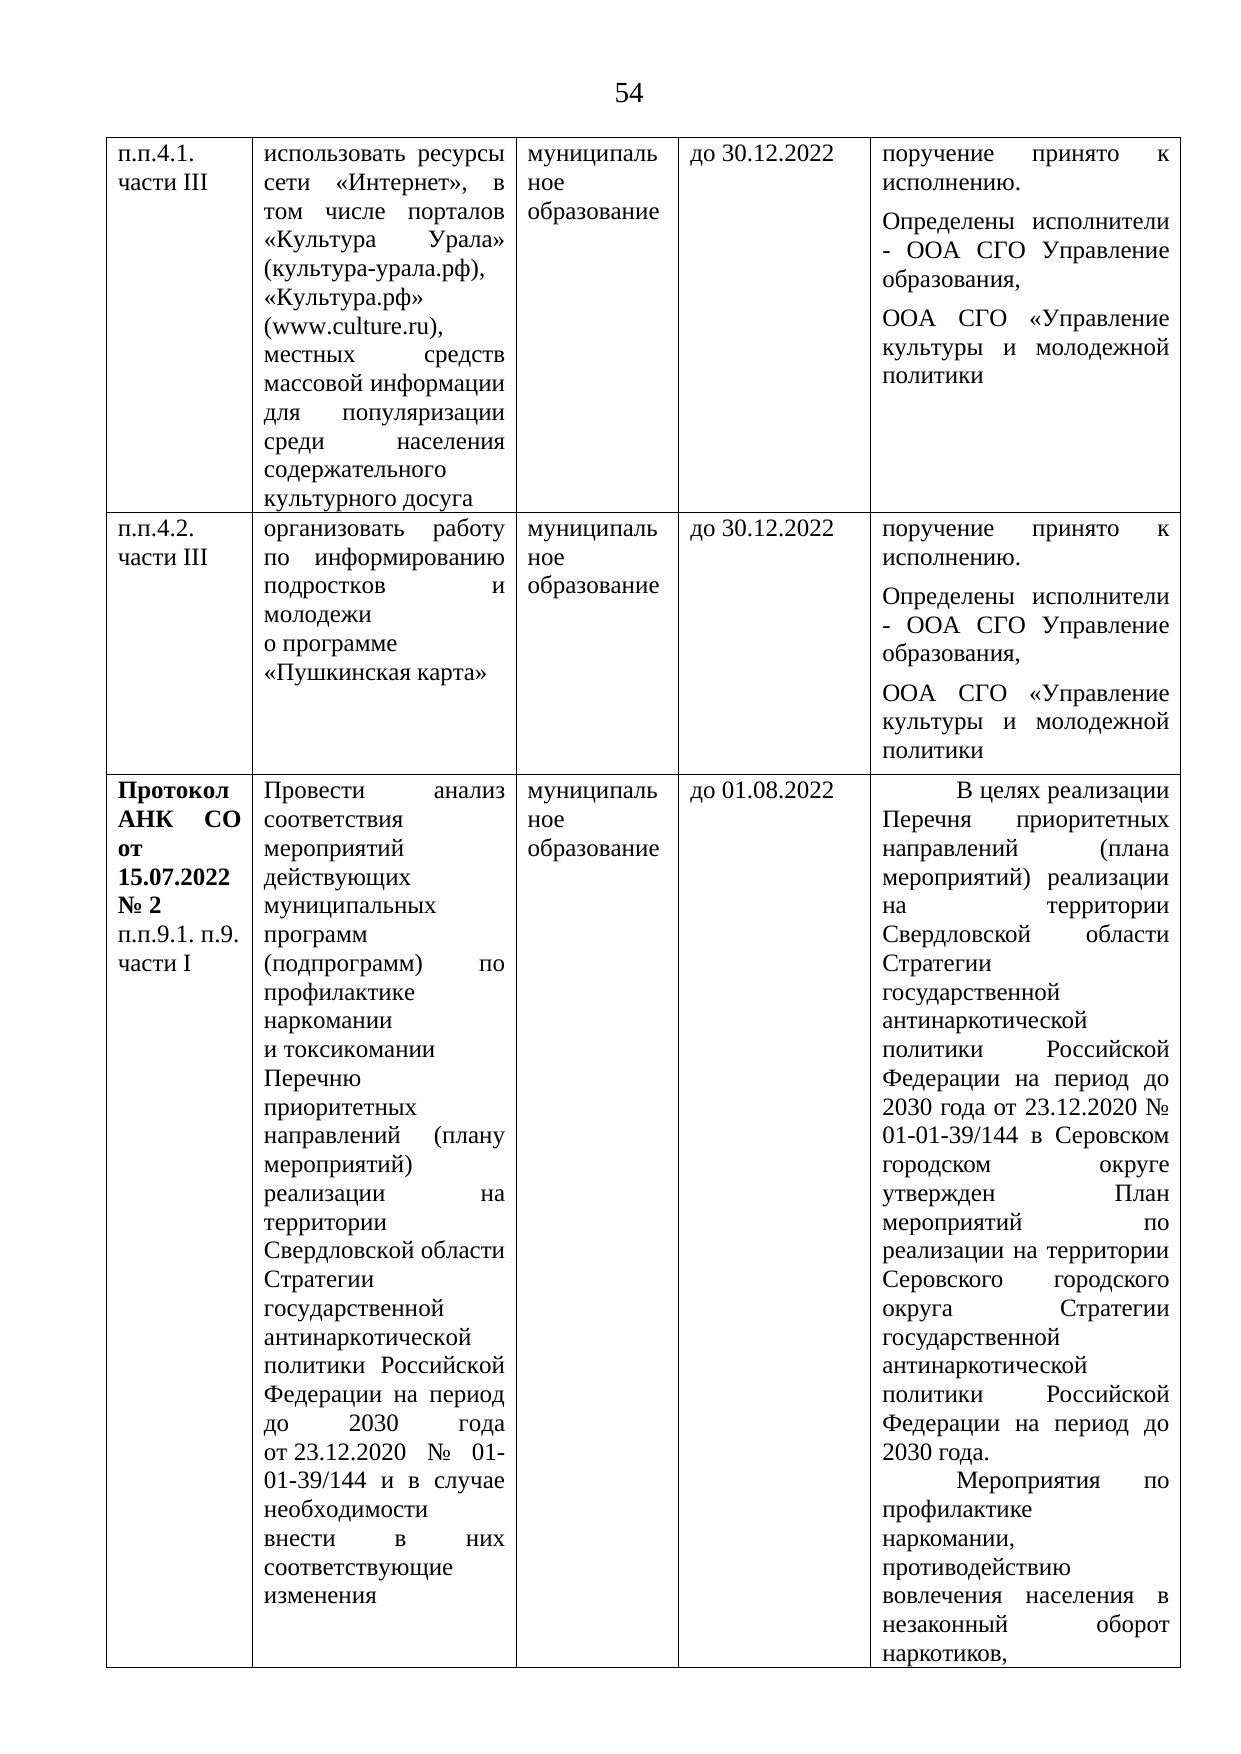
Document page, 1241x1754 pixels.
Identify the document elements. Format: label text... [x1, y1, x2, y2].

table_cell до 30.12.2022 [679, 138, 870, 512]
table_cell Протокол АНК СО от 15.07.2022 № 2 п.п.9.1. п.9. части I [107, 775, 252, 1667]
table_cell муниципальное образование [517, 775, 678, 1667]
table_cell поручение принято к исполнению. Определены исполнители - ООА СГО Управление образования, ООА СГО «Управление культуры и молодежной политики [871, 513, 1180, 774]
table_cell п.п.4.1. части III [107, 138, 252, 512]
table_cell муниципальное образование [517, 513, 678, 774]
table_cell до 01.08.2022 [679, 775, 870, 1667]
table_cell до 30.12.2022 [679, 513, 870, 774]
table_cell п.п.4.2. части III [107, 513, 252, 774]
table_cell Провести анализ соответствия мероприятий действующих муниципальных программ (подпрограмм) по профилактике наркомании и токсикомании Перечню приоритетных направлений (плану мероприятий) реализации на территории Свердловской области Стратегии государственной антинаркотической политики Российской Федерации на период до 2030 года от 23.12.2020 № 01-01-39/144 и в случае необходимости внести в них соответствующие изменения [253, 775, 516, 1667]
table_cell муниципальное образование [517, 138, 678, 512]
table_cell поручение принято к исполнению. Определены исполнители - ООА СГО Управление образования, ООА СГО «Управление культуры и молодежной политики [871, 138, 1180, 512]
table_cell организовать работу по информированию подростков и молодежи о программе «Пушкинская карта» [253, 513, 516, 774]
table_cell использовать ресурсы сети «Интернет», в том числе порталов «Культура Урала» (культура-урала.рф), «Культура.рф» (www.culture.ru), местных средств массовой информации для популяризации среди населения содержательного культурного досуга [253, 138, 516, 512]
